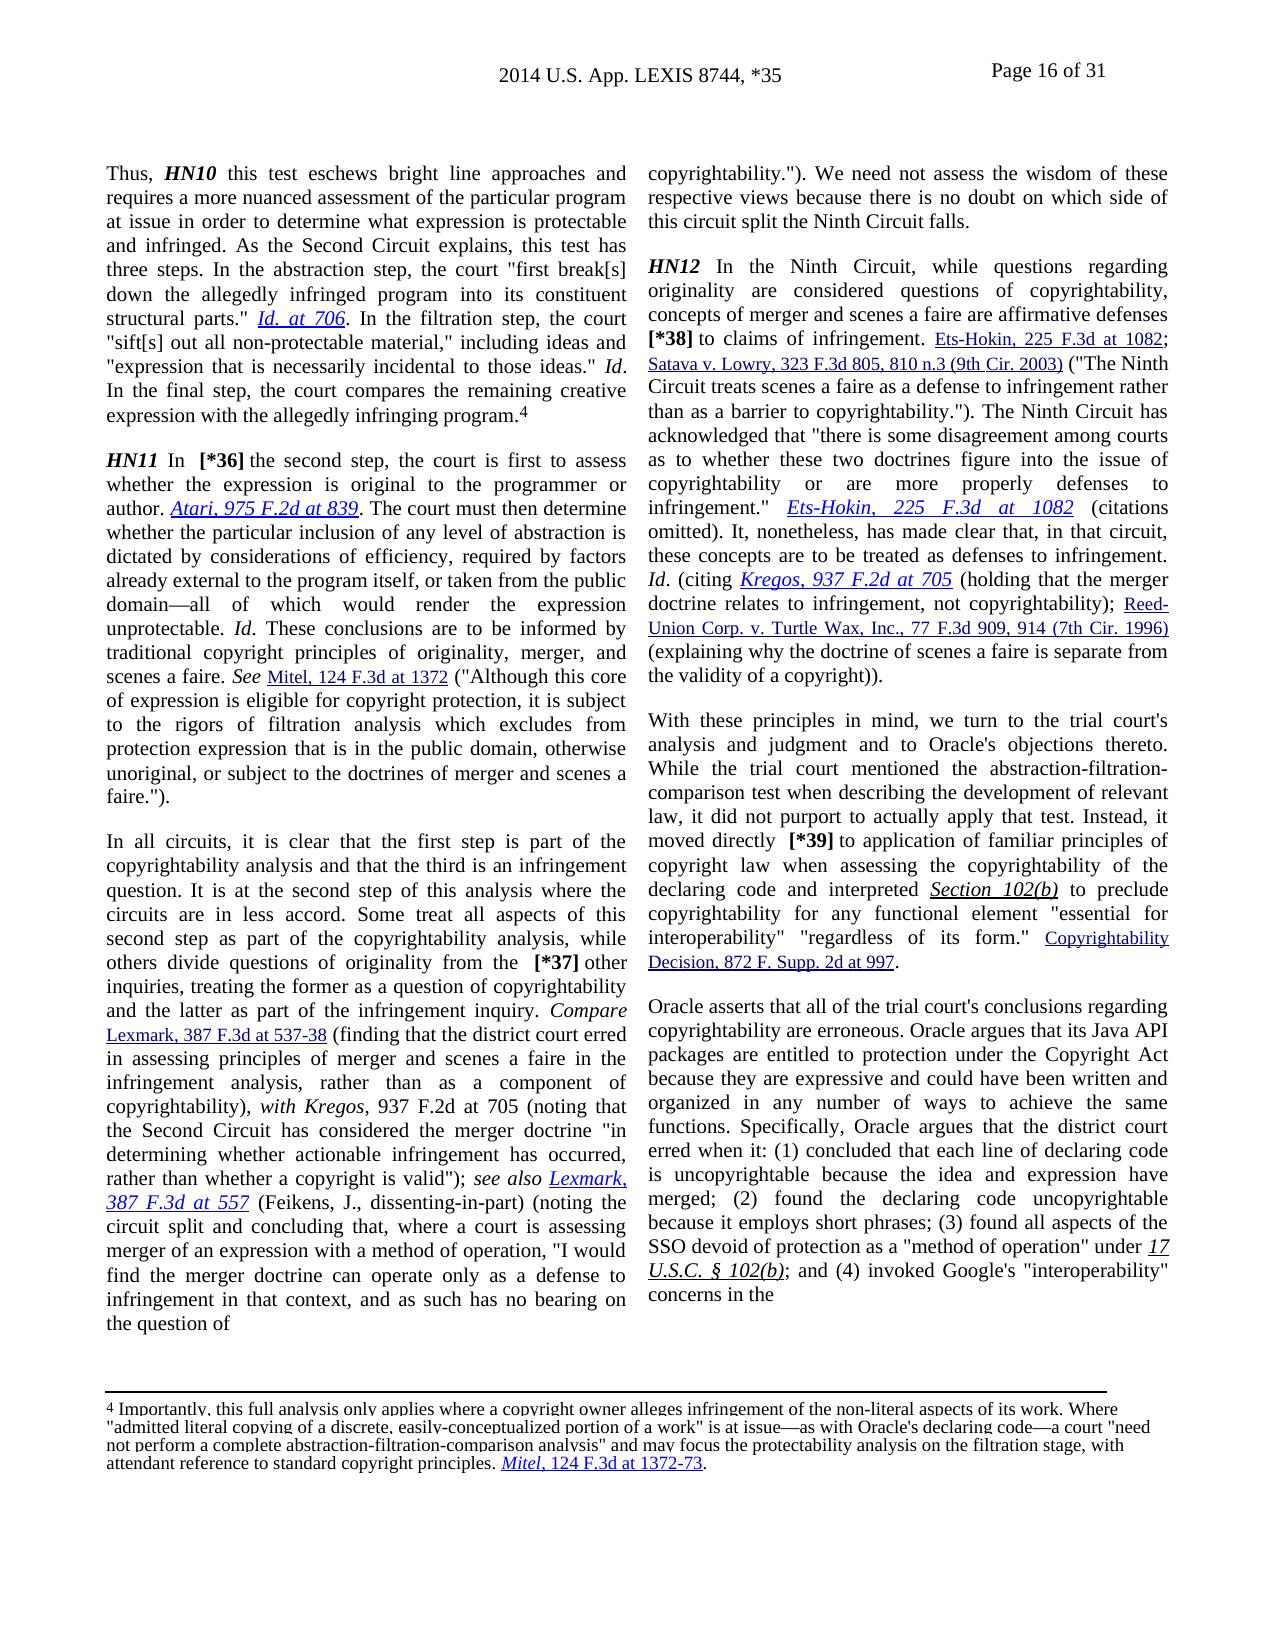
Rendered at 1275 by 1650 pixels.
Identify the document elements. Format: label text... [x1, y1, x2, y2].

text In all circuits, it is clear that the first step is part of the copyrightability analysis and that the third is an infringement question. It is at the second step of this analysis where the circuits are in less accord. Some treat all aspects of this second step as part of the copyrightability analysis, while others divide questions of originality from the [*37] other inquiries, treating the former as a question of copyrightability and the latter as part of the infringement inquiry. Compare Lexmark, 387 F.3d at 537-38 (finding that the district court erred in assessing principles of merger and scenes a faire in the infringement analysis, rather than as a component of copyrightability), with Kregos, 937 F.2d at 705 (noting that the Second Circuit has considered the merger doctrine "in determining whether actionable infringement has occurred, rather than whether a copyright is valid"); see also Lexmark, 387 F.3d at 557 (Feikens, J., dissenting-in-part) (noting the circuit split and concluding that, where a court is assessing merger of an expression with a method of operation, "I would find the merger doctrine can operate only as a defense to infringement in that context, and as such has no bearing on the question of [106, 829, 627, 1335]
text Oracle asserts that all of the trial court's conclusions regarding copyrightability are erroneous. Oracle argues that its Java API packages are entitled to protection under the Copyright Act because they are expressive and could have been written and organized in any number of ways to achieve the same functions. Specifically, Oracle argues that the district court erred when it: (1) concluded that each line of declaring code is uncopyrightable because the idea and expression have merged; (2) found the declaring code uncopyrightable because it employs short phrases; (3) found all aspects of the SSO devoid of protection as a "method of operation" under 17 U.S.C. § 102(b); and (4) invoked Google's "interoperability" concerns in the [648, 994, 1169, 1306]
text HN12 In the Ninth Circuit, while questions regarding originality are considered questions of copyrightability, concepts of merger and scenes a faire are affirmative defenses [*38] to claims of infringement. Ets-Hokin, 225 F.3d at 1082; Satava v. Lowry, 323 F.3d 805, 810 n.3 (9th Cir. 2003) ("The Ninth Circuit treats scenes a faire as a defense to infringement rather than as a barrier to copyrightability."). The Ninth Circuit has acknowledged that "there is some disagreement among courts as to whether these two doctrines figure into the issue of copyrightability or are more properly defenses to infringement." Ets-Hokin, 225 F.3d at 1082 (citations omitted). It, nonetheless, has made clear that, in that circuit, these concepts are to be treated as defenses to infringement. Id. (citing Kregos, 937 F.2d at 705 (holding that the merger doctrine relates to infringement, not copyrightability); Reed-Union Corp. v. Turtle Wax, Inc., 77 F.3d 909, 914 (7th Cir. 1996) [648, 254, 1169, 636]
text Thus, HN10 this test eschews bright line approaches and requires a more nuanced assessment of the particular program at issue in order to determine what expression is protectable and infringed. As the Second Circuit explains, this test has three steps. In the abstraction step, the court "first break[s] down the allegedly infringed program into its constituent structural parts." Id. at 706. In the filtration step, the court "sift[s] out all non-protectable material," including ideas and "expression that is necessarily incidental to those ideas." Id. In the final step, the court compares the remaining creative expression with the allegedly infringing program.4 [106, 161, 627, 427]
text (explaining why the doctrine of scenes a faire is separate from the validity of a copyright)). [648, 637, 1169, 687]
text With these principles in mind, we turn to the trial court's analysis and judgment and to Oracle's objections thereto. While the trial court mentioned the abstraction-filtration-comparison test when describing the development of relevant law, it did not purport to actually apply that test. Instead, it moved directly [*39] to application of familiar principles of copyright law when assessing the copyrightability of the declaring code and interpreted Section 102(b) to preclude copyrightability for any functional element "essential for interoperability" "regardless of its form." Copyrightability Decision, 872 F. Supp. 2d at 997. [648, 708, 1169, 973]
text HN11 In [*36] the second step, the court is first to assess whether the expression is original to the programmer or author. Atari, 975 F.2d at 839. The court must then determine whether the particular inclusion of any level of abstraction is dictated by considerations of efficiency, required by factors already external to the program itself, or taken from the public domain—all of which would render the expression unprotectable. Id. These conclusions are to be informed by traditional copyright principles of originality, merger, and scenes a faire. See Mitel, 124 F.3d at 1372 ("Although this core of expression is eligible for copyright protection, it is subject to the rigors of filtration analysis which excludes from protection expression that is in the public domain, otherwise unoriginal, or subject to the doctrines of merger and scenes a faire."). [106, 448, 627, 808]
text 4 Importantly, this full analysis only applies where a copyright owner alleges infringement of the non-literal aspects of its work. Where "admitted literal copying of a discrete, easily-conceptualized portion of a work" is at issue—as with Oracle's declaring code—a court "need not perform a complete abstraction-filtration-comparison analysis" and may focus the protectability analysis on the filtration stage, with attendant reference to standard copyright principles. Mitel, 124 F.3d at 1372-73. [106, 1402, 1169, 1473]
text copyrightability."). We need not assess the wisdom of these respective views because there is no doubt on which side of this circuit split the Ninth Circuit falls. [648, 161, 1169, 233]
